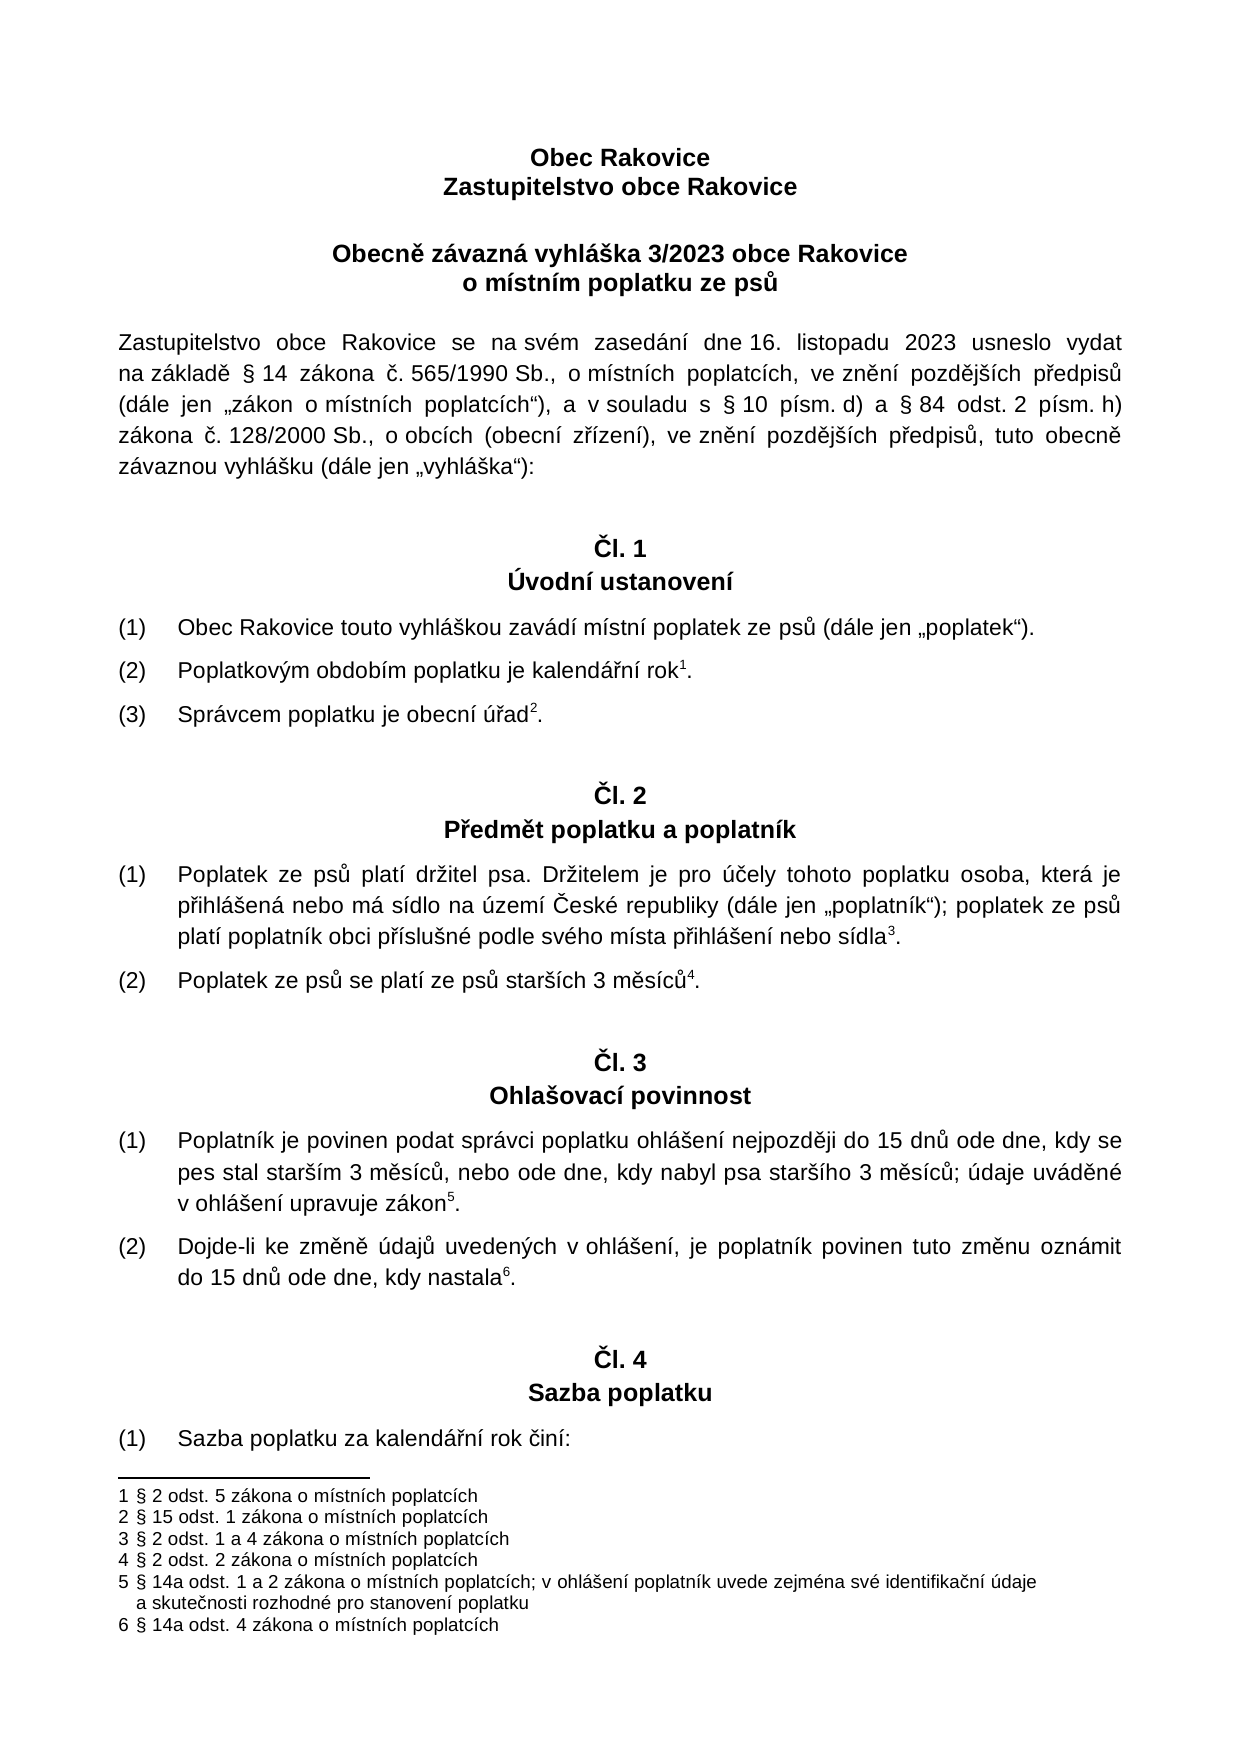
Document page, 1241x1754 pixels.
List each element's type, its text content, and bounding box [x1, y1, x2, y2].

list Dojde-li ke změně údajů uvedených v ohlášení, je poplatník povinen tuto změnu oznámit do 15 dnů ode dne, kdy nastala. [118, 1233, 1122, 1291]
list § 14a odst. 4 zákona o místních poplatcích [118, 1614, 1122, 1635]
list § 15 odst. 1 zákona o místních poplatcích [118, 1506, 1122, 1528]
list § 2 odst. 2 zákona o místních poplatcích [118, 1549, 1122, 1571]
subtitle Čl. 3 Ohlašovací povinnost [118, 1047, 1122, 1110]
list § 2 odst. 1 a 4 zákona o místních poplatcích [118, 1528, 1122, 1549]
subtitle Čl. 4 Sazba poplatku [118, 1345, 1122, 1407]
list Poplatek ze psů platí držitel psa. Držitelem je pro účely tohoto poplatku osoba, která je přihlášená nebo má sídlo na území České republiky (dále jen „poplatník“); poplatek ze psů platí poplatník obci příslušné podle svého místa přihlášení nebo sídla. [118, 860, 1122, 950]
text Zastupitelstvo obce Rakovice se na svém zasedání dne 16. listopadu 2023 usneslo vydat na základě § 14 zákona č. 565/1990 Sb., o místních poplatcích, ve znění pozdějších předpisů (dále jen „zákon o místních poplatcích“), a v souladu s § 10 písm. d) a § 84 odst. 2 písm. h) zákona č. 128/2000 Sb., o obcích (obecní zřízení), ve znění pozdějších předpisů, tuto obecně závaznou vyhlášku (dále jen „vyhláška“): [118, 328, 1122, 479]
list Obec Rakovice touto vyhláškou zavádí místní poplatek ze psů (dále jen „poplatek“). [118, 613, 1122, 640]
subtitle Obecně závazná vyhláška 3/2023 obce Rakovice o místním poplatku ze psů [118, 238, 1122, 297]
subtitle Čl. 1 Úvodní ustanovení [118, 534, 1122, 596]
list Poplatek ze psů se platí ze psů starších 3 měsíců. [118, 966, 1122, 993]
subtitle Čl. 2 Předmět poplatku a poplatník [118, 781, 1122, 844]
list Sazba poplatku za kalendářní rok činí: [118, 1424, 1122, 1451]
title Obec Rakovice Zastupitelstvo obce Rakovice [118, 143, 1122, 201]
list § 14a odst. 1 a 2 zákona o místních poplatcích; v ohlášení poplatník uvede zejména své identifikační údaje a skutečnosti rozhodné pro stanovení poplatku [118, 1571, 1122, 1614]
list Poplatkovým obdobím poplatku je kalendářní rok. [118, 656, 1122, 683]
list § 2 odst. 5 zákona o místních poplatcích [118, 1484, 1122, 1506]
list Správcem poplatku je obecní úřad. [118, 700, 1122, 727]
list Poplatník je povinen podat správci poplatku ohlášení nejpozději do 15 dnů ode dne, kdy se pes stal starším 3 měsíců, nebo ode dne, kdy nabyl psa staršího 3 měsíců; údaje uváděné v ohlášení upravuje zákon. [118, 1127, 1122, 1216]
